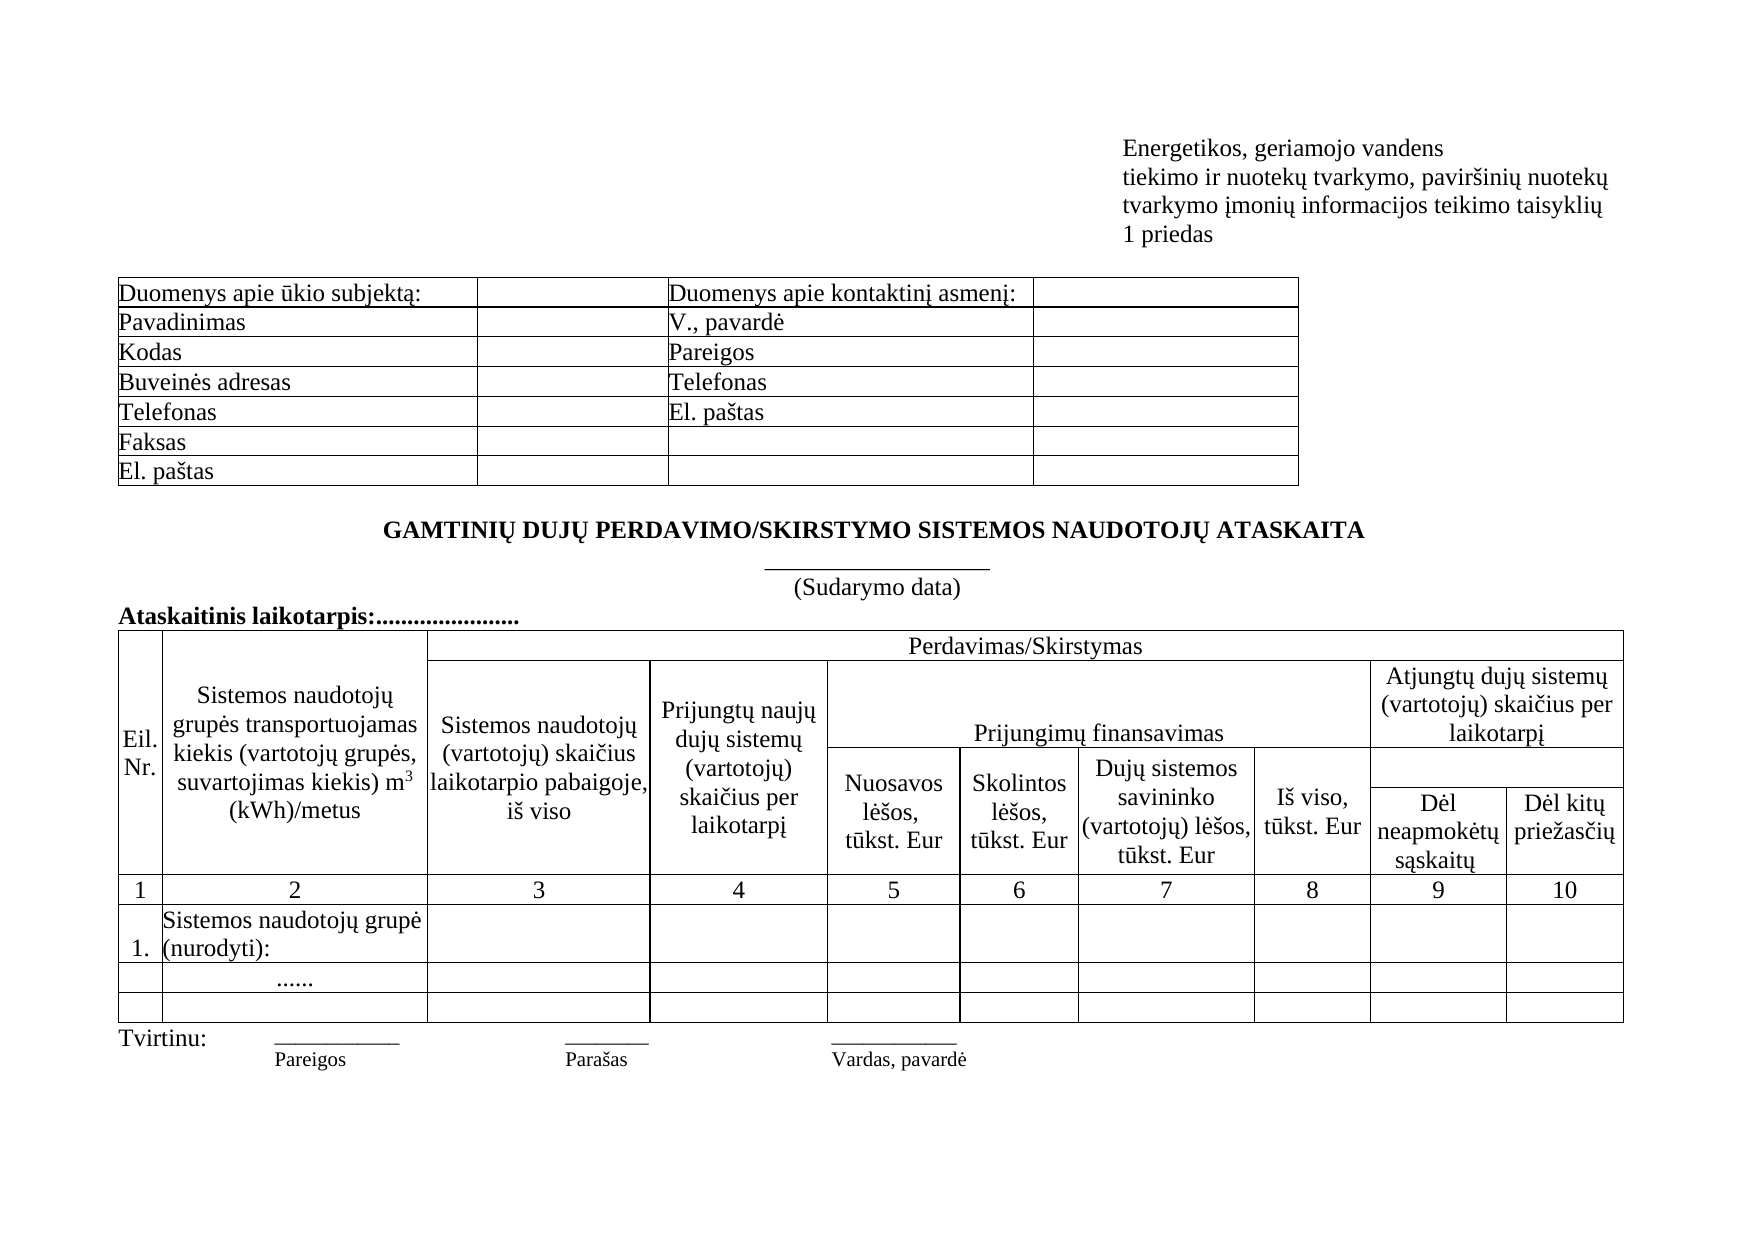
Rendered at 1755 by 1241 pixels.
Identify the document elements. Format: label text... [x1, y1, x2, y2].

table_cell 1 [119, 875, 162, 904]
table_header Duomenys apie kontaktinį asmenį: [669, 278, 1033, 306]
table_cell [651, 963, 827, 992]
table_cell [961, 993, 1078, 1022]
table_cell [669, 427, 1033, 455]
table_cell Prijungimų finansavimas [828, 661, 1370, 747]
table_cell [1371, 748, 1623, 787]
table_cell [1255, 905, 1370, 962]
table_cell Telefonas [119, 397, 477, 426]
table_cell [478, 427, 668, 455]
table_cell [1507, 963, 1623, 992]
table_cell [1034, 367, 1298, 396]
table_cell [428, 963, 649, 992]
table_cell [1079, 963, 1254, 992]
table_cell [1034, 308, 1298, 336]
table_cell [163, 993, 427, 1022]
table_header Perdavimas/Skirstymas [428, 631, 1623, 660]
table_cell [119, 963, 162, 992]
table_cell [651, 993, 827, 1022]
table_cell [1079, 905, 1254, 962]
table_header Duomenys apie ūkio subjektą: [119, 278, 477, 306]
table_header Eil. Nr. [119, 631, 162, 874]
table_cell [669, 456, 1033, 485]
table_cell [478, 397, 668, 426]
table_cell 10 [1507, 875, 1623, 904]
table_cell 9 [1371, 875, 1506, 904]
text Energetikos, geriamojo vandens [1122, 133, 1636, 162]
table_cell ____________ Vardas, pavardė [831, 1023, 1122, 1088]
table_header Sistemos naudotojų grupės transportuojamas kiekis (vartotojų grupės, suvartojimas kiekis) m3 (kWh)/metus [163, 631, 427, 874]
table_cell Sistemos naudotojų grupė (nurodyti): [163, 905, 427, 962]
table_cell Prijungtų naujų dujų sistemų (vartotojų) skaičius per laikotarpį [651, 661, 827, 874]
table_cell Telefonas [669, 367, 1033, 396]
table_cell Nuosavos lėšos, tūkst. Eur [828, 748, 959, 874]
table_cell Sistemos naudotojų (vartotojų) skaičius laikotarpio pabaigoje, iš viso [428, 661, 649, 874]
text Ataskaitinis laikotarpis:....................... [118, 601, 1636, 630]
table_cell ...... [163, 963, 427, 992]
text GAMTINIŲ DUJŲ PERDAVIMO/SKIRSTYMO SISTEMOS NAUDOTOJŲ ATASKAITA [118, 515, 1636, 544]
table_cell 2 [163, 875, 427, 904]
table_cell [1034, 427, 1298, 455]
text __________________ [118, 544, 1636, 572]
table_cell Tvirtinu: [118, 1023, 274, 1088]
table_header [1034, 278, 1298, 306]
table_cell [428, 905, 649, 962]
table_cell [478, 337, 668, 366]
table_cell [828, 993, 959, 1022]
table_cell [1255, 993, 1370, 1022]
table_cell [1255, 1023, 1370, 1088]
table_cell Iš viso, tūkst. Eur [1255, 748, 1370, 874]
table_cell ____________ Pareigos [274, 1023, 565, 1088]
table_cell Dėl neapmokėtų sąskaitų [1371, 788, 1506, 874]
table_cell El. paštas [669, 397, 1033, 426]
table_cell [1506, 1023, 1623, 1088]
table_cell [1371, 993, 1506, 1022]
table_header [478, 278, 668, 306]
table_cell Dėl kitų priežasčių [1507, 788, 1623, 874]
table_cell [961, 963, 1078, 992]
table_cell Faksas [119, 427, 477, 455]
table_cell [828, 963, 959, 992]
table_cell [1122, 1023, 1254, 1088]
table_cell Pavadinimas [119, 308, 477, 336]
text tiekimo ir nuotekų tvarkymo, paviršinių nuotekų [1122, 162, 1636, 190]
table_cell [1371, 905, 1506, 962]
table_cell El. paštas [119, 456, 477, 485]
text tvarkymo įmonių informacijos teikimo taisyklių [1122, 190, 1636, 219]
table_cell [651, 905, 827, 962]
table_cell [478, 308, 668, 336]
table_cell [478, 367, 668, 396]
table_cell [428, 993, 649, 1022]
table_cell Atjungtų dujų sistemų (vartotojų) skaičius per laikotarpį [1371, 661, 1623, 747]
table_cell [1255, 963, 1370, 992]
table_cell Buveinės adresas [119, 367, 477, 396]
table_cell [961, 905, 1078, 962]
table_cell V., pavardė [669, 308, 1033, 336]
table_cell Dujų sistemos savininko (vartotojų) lėšos, tūkst. Eur [1079, 748, 1254, 874]
table_cell 6 [961, 875, 1078, 904]
table_cell 3 [428, 875, 649, 904]
text 1 priedas [1122, 219, 1636, 248]
table_cell 1. [119, 905, 162, 962]
table_cell [119, 993, 162, 1022]
table_cell ________ Parašas [565, 1023, 831, 1088]
table_cell 5 [828, 875, 959, 904]
table_cell 8 [1255, 875, 1370, 904]
table_cell 7 [1079, 875, 1254, 904]
table_cell Kodas [119, 337, 477, 366]
table_cell Pareigos [669, 337, 1033, 366]
table_cell Skolintos lėšos, tūkst. Eur [961, 748, 1078, 874]
table_cell [828, 905, 959, 962]
table_cell [478, 456, 668, 485]
table_cell [1079, 993, 1254, 1022]
table_cell 4 [651, 875, 827, 904]
table_cell [1507, 993, 1623, 1022]
table_cell [1034, 397, 1298, 426]
table_cell [1507, 905, 1623, 962]
table_cell [1370, 1023, 1506, 1088]
table_cell [1034, 337, 1298, 366]
table_cell [1034, 456, 1298, 485]
text (Sudarymo data) [118, 572, 1636, 601]
table_cell [1371, 963, 1506, 992]
